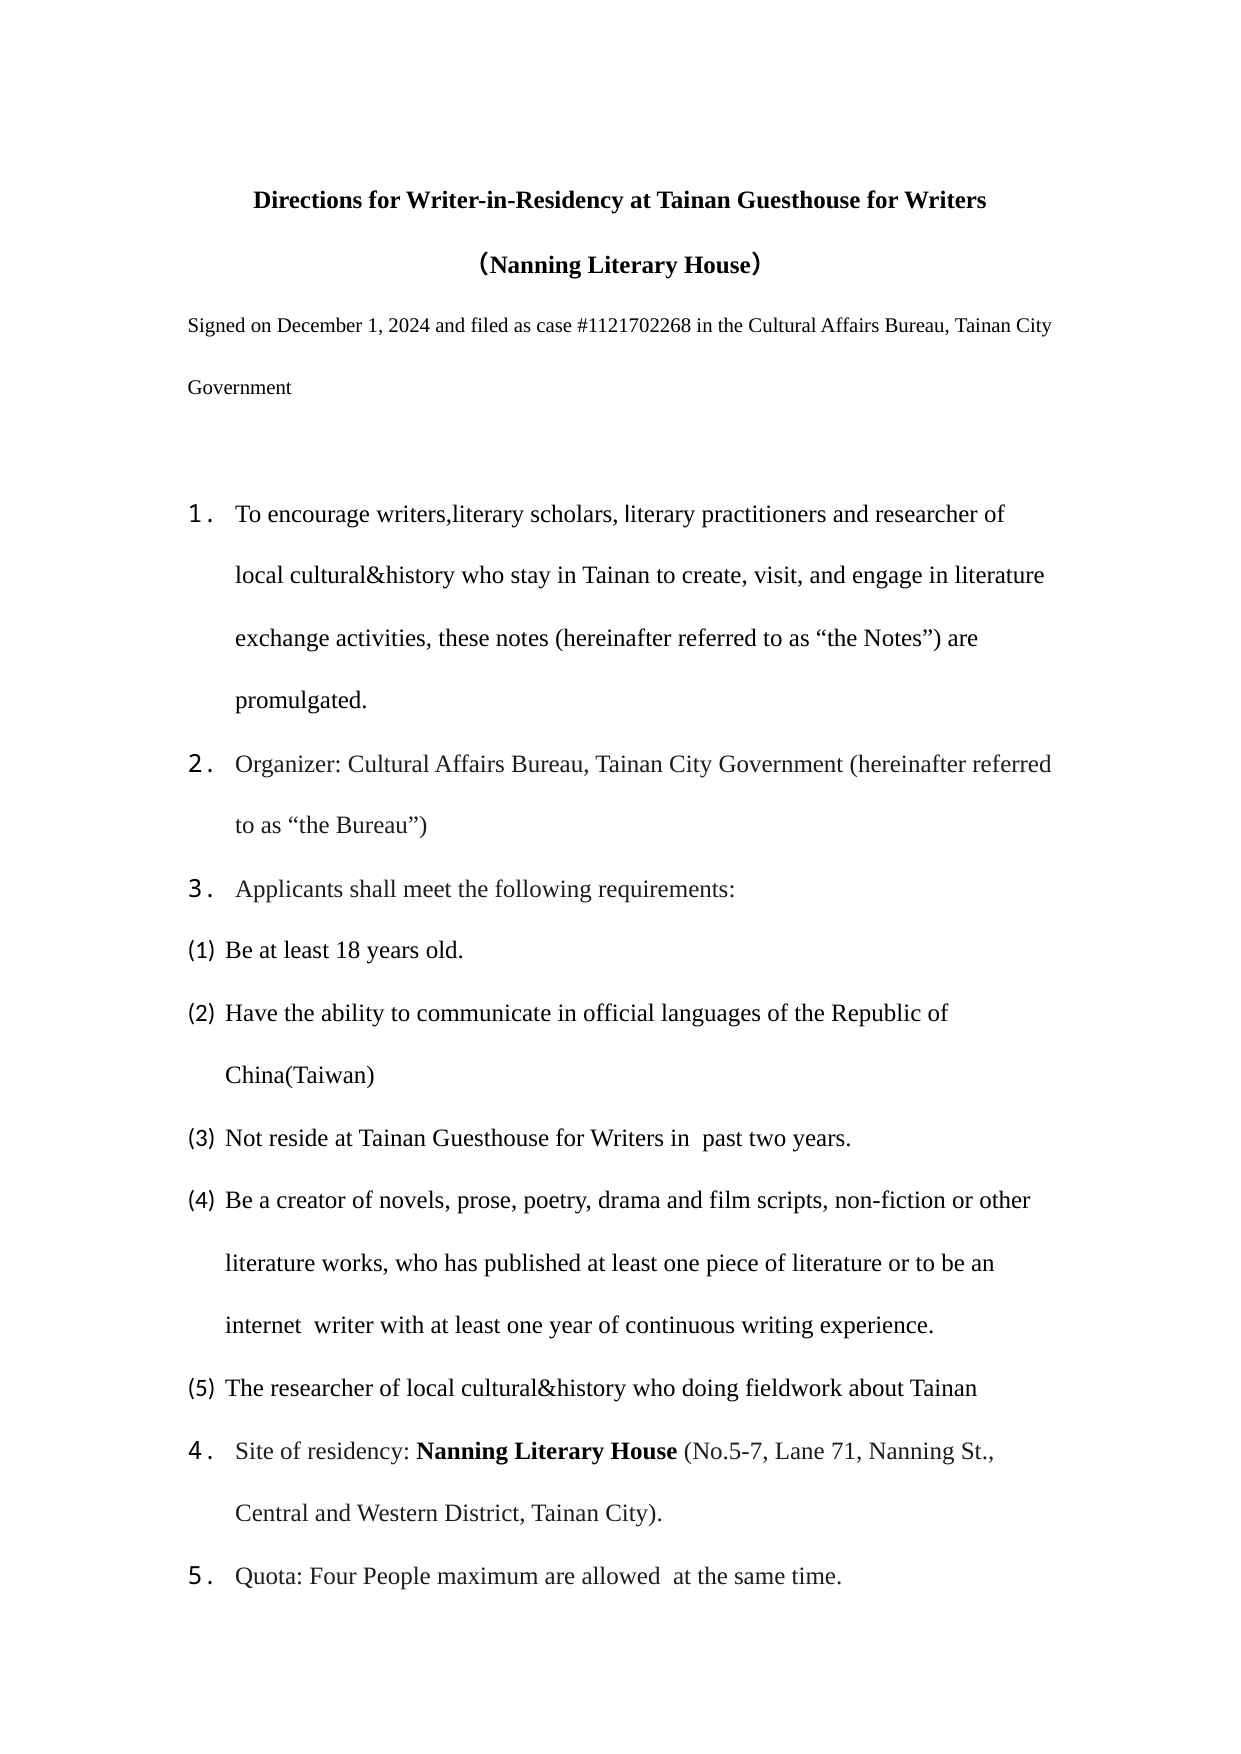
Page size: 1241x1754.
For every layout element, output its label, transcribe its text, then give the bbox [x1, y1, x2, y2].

text Signed on December 1, 2024 and filed as case #1121702268 in the Cultural Affairs Bureau, Tainan City Government [187, 283, 1053, 408]
text （Nanning Literary House） [187, 221, 1053, 283]
list Quota: Four People maximum are allowed at the same time. [187, 1533, 1053, 1596]
list Not reside at Tainan Guesthouse for Writers in past two years. [187, 1096, 1053, 1158]
list Site of residency: Nanning Literary House (No.5-7, Lane 71, Nanning St., Central and Western District, Tainan City). [187, 1408, 1053, 1533]
list The researcher of local cultural&history who doing fieldwork about Tainan [187, 1346, 1053, 1408]
list Be a creator of novels, prose, poetry, drama and film scripts, non-fiction or other literature works, who has published at least one piece of literature or to be an internet writer with at least one year of continuous writing experience. [187, 1158, 1053, 1346]
list To encourage writers,literary scholars, literary practitioners and researcher of local cultural&history who stay in Tainan to create, visit, and engage in literature exchange activities, these notes (hereinafter referred to as “the Notes”) are promulgated. [187, 471, 1053, 721]
text Directions for Writer-in-Residency at Tainan Guesthouse for Writers [187, 158, 1053, 221]
list Be at least 18 years old. [187, 908, 1053, 971]
list Applicants shall meet the following requirements: [187, 846, 1053, 908]
list Organizer: Cultural Affairs Bureau, Tainan City Government (hereinafter referred to as “the Bureau”) [187, 721, 1053, 846]
list Have the ability to communicate in official languages of the Republic of China(Taiwan) [187, 971, 1053, 1096]
